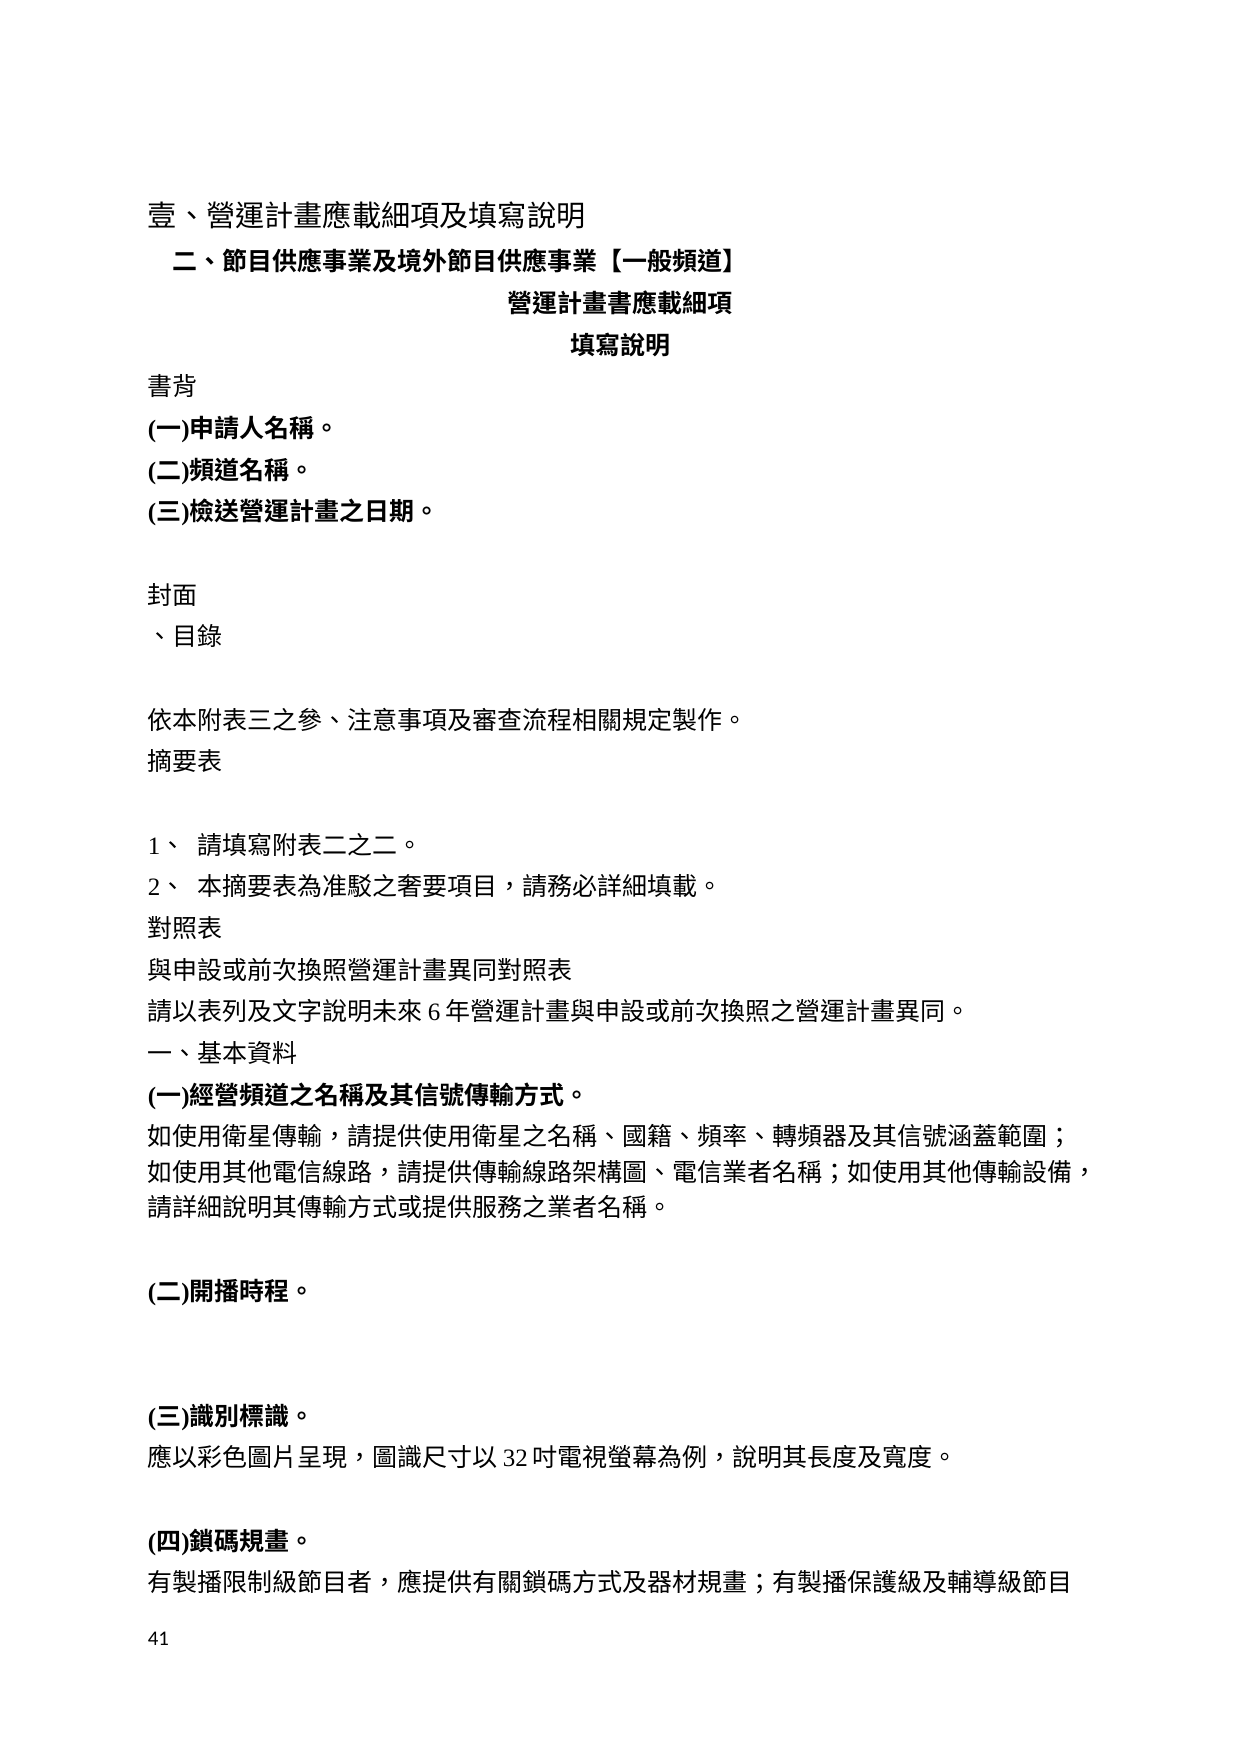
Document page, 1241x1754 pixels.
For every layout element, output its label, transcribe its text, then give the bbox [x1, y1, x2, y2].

text (二)頻道名稱。 [148, 451, 1092, 486]
text 封面 [148, 576, 1092, 611]
text 營運計畫書應載細項 [148, 284, 1092, 319]
list 本摘要表為准駁之奢要項目，請務必詳細填載。 [148, 867, 1092, 903]
text (一)申請人名稱。 [148, 409, 1092, 444]
text 有製播限制級節目者，應提供有關鎖碼方式及器材規畫；有製播保護級及輔導級節目 [148, 1563, 1092, 1599]
text (四)鎖碼規畫。 [148, 1522, 1092, 1557]
text (三)識別標識。 [148, 1397, 1092, 1432]
text 如使用衛星傳輸，請提供使用衛星之名稱、國籍、頻率、轉頻器及其信號涵蓋範圍；如使用其他電信線路，請提供傳輸線路架構圖、電信業者名稱；如使用其他傳輸設備，請詳細說明其傳輸方式或提供服務之業者名稱。 [148, 1117, 1092, 1224]
text 填寫說明 [148, 326, 1092, 361]
text 一、基本資料 [148, 1034, 1092, 1069]
text 摘要表 [148, 742, 1092, 778]
text 請以表列及文字說明未來6年營運計畫與申設或前次換照之營運計畫異同。 [148, 992, 1092, 1028]
text 書背 [148, 367, 1092, 403]
text (一)經營頻道之名稱及其信號傳輸方式。 [148, 1076, 1092, 1111]
text 與申設或前次換照營運計畫異同對照表 [148, 951, 1092, 986]
text 依本附表三之參、注意事項及審查流程相關規定製作。 [148, 701, 1092, 736]
list 請填寫附表二之二。 [148, 826, 1092, 861]
text 應以彩色圖片呈現，圖識尺寸以32吋電視螢幕為例，說明其長度及寬度。 [148, 1438, 1092, 1474]
text 對照表 [148, 909, 1092, 944]
text (三)檢送營運計畫之日期。 [148, 492, 1092, 528]
text (二)開播時程。 [148, 1272, 1092, 1307]
subtitle 二、節目供應事業及境外節目供應事業【一般頻道】 [173, 242, 1092, 278]
text 、目錄 [148, 617, 1092, 653]
text 壹、營運計畫應載細項及填寫說明 [148, 193, 1092, 235]
